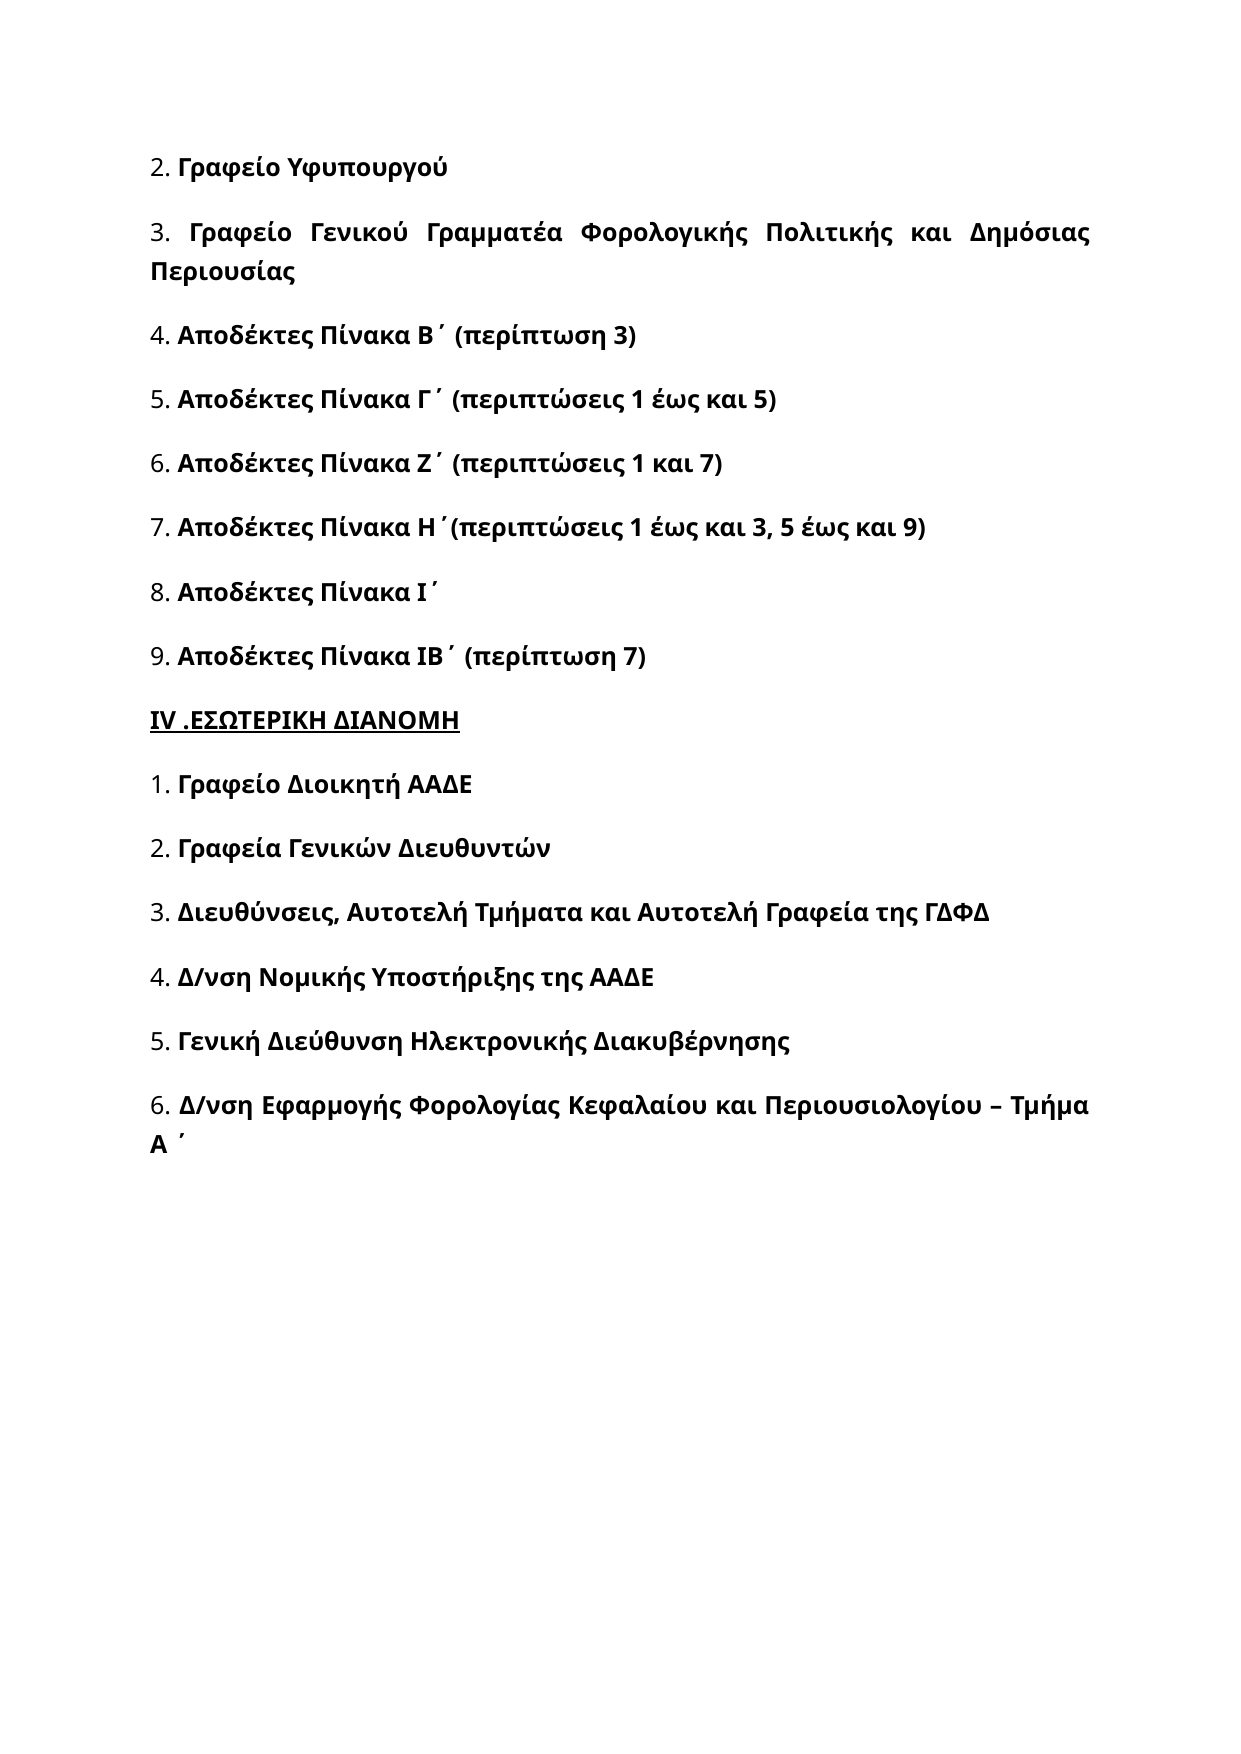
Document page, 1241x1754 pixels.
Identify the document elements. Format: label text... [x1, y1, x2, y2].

text 3. Γραφείο Γενικού Γραμματέα Φορολογικής Πολιτικής και Δημόσιας Περιουσίας [150, 214, 1090, 287]
text 4. Δ/νση Νομικής Υποστήριξης της ΑΑΔΕ [150, 959, 1090, 993]
text 2. Γραφείο Υφυπουργού [150, 150, 1090, 184]
text 6. Αποδέκτες Πίνακα Ζ΄ (περιπτώσεις 1 και 7) [150, 446, 1090, 480]
text 8. Αποδέκτες Πίνακα Ι΄ [150, 574, 1090, 608]
text 2. Γραφεία Γενικών Διευθυντών [150, 831, 1090, 865]
text 3. Διευθύνσεις, Αυτοτελή Τμήματα και Αυτοτελή Γραφεία της ΓΔΦΔ [150, 895, 1090, 929]
text 5. Αποδέκτες Πίνακα Γ΄ (περιπτώσεις 1 έως και 5) [150, 382, 1090, 416]
text 7. Αποδέκτες Πίνακα Η΄(περιπτώσεις 1 έως και 3, 5 έως και 9) [150, 510, 1090, 544]
text 4. Αποδέκτες Πίνακα Β΄ (περίπτωση 3) [150, 317, 1090, 352]
text IV .ΕΣΩΤΕΡΙΚΗ ΔΙΑΝΟΜΗ [150, 702, 1090, 737]
text 5. Γενική Διεύθυνση Ηλεκτρονικής Διακυβέρνησης [150, 1023, 1090, 1057]
text 1. Γραφείο Διοικητή ΑΑΔΕ [150, 767, 1090, 801]
text 9. Αποδέκτες Πίνακα ΙΒ΄ (περίπτωση 7) [150, 638, 1090, 672]
text 6. Δ/νση Εφαρμογής Φορολογίας Κεφαλαίου και Περιουσιολογίου – Τμήμα Α ΄ [150, 1087, 1090, 1161]
